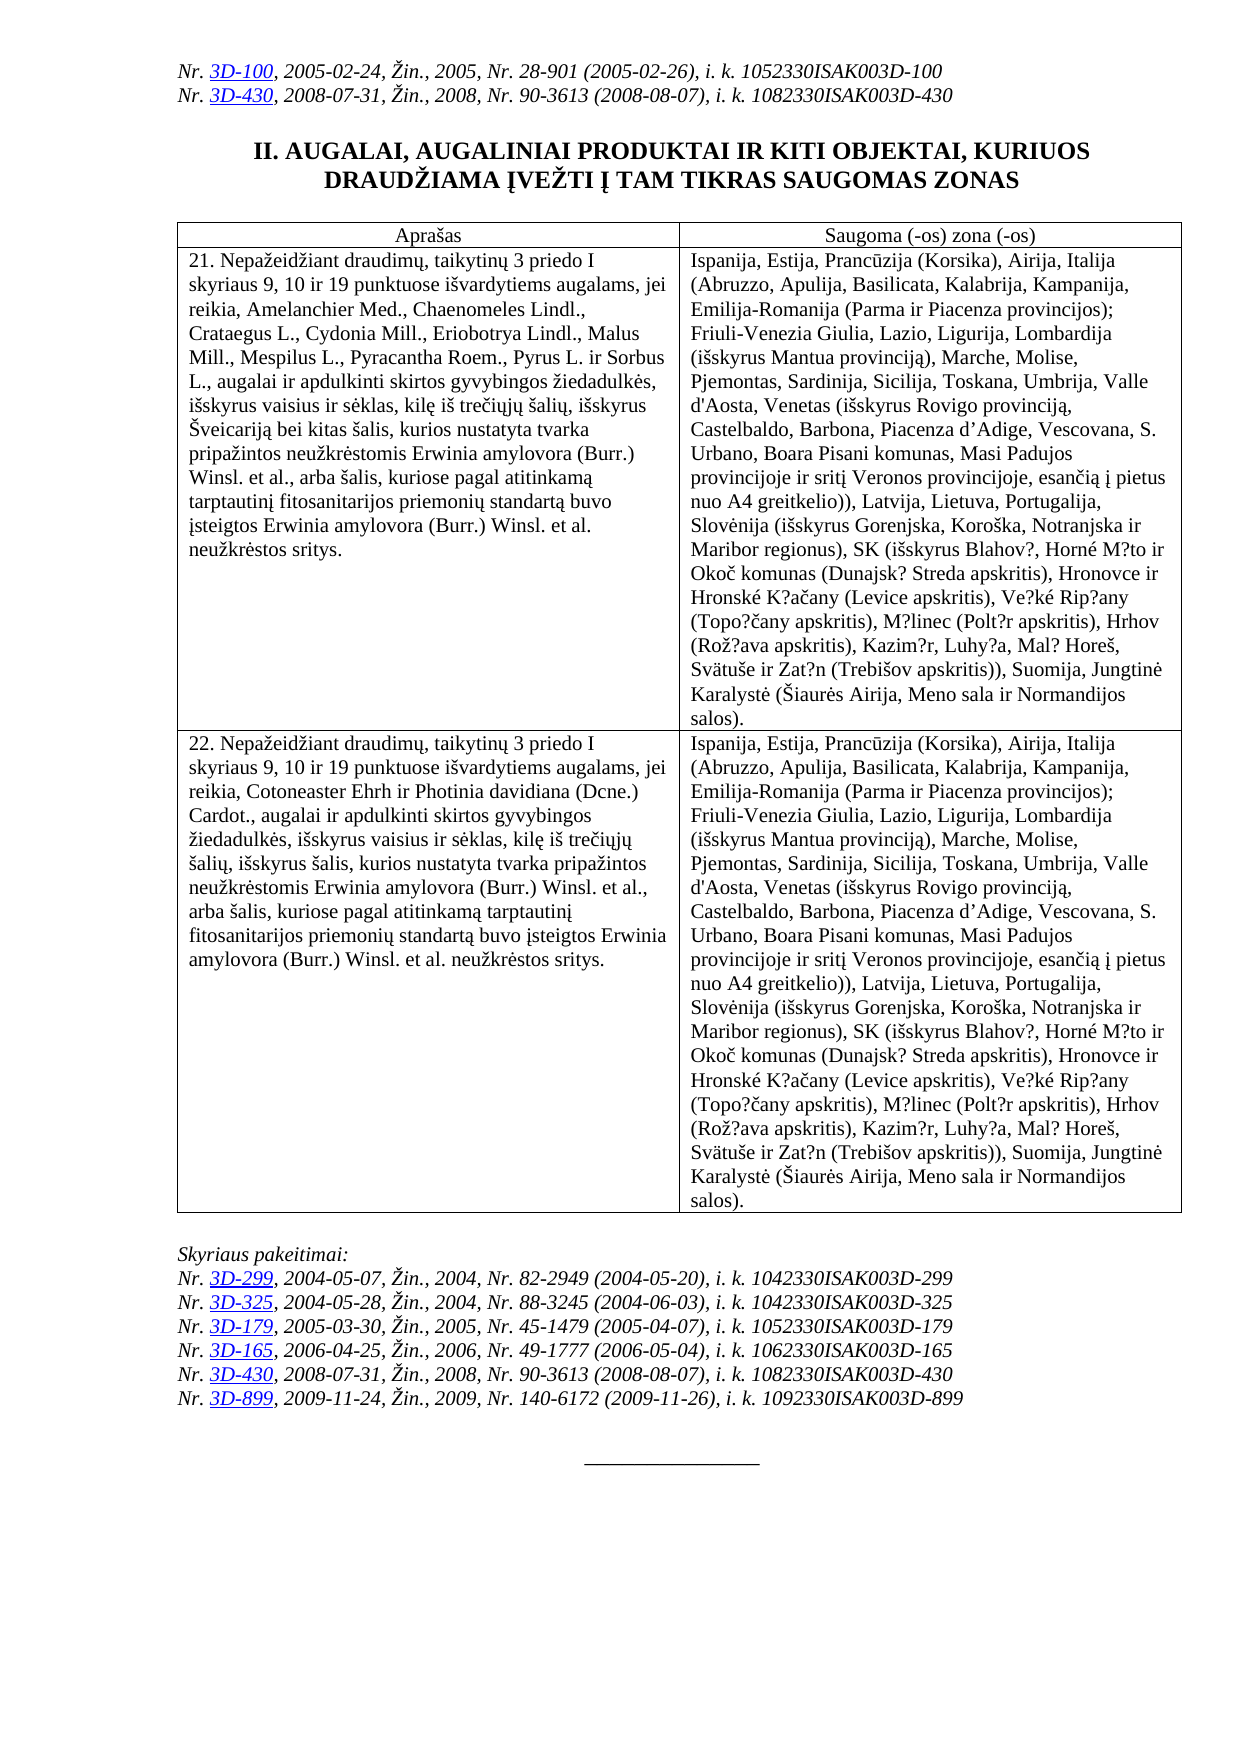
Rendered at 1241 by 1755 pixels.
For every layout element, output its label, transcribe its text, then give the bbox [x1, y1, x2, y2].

table_cell Ispanija, Estija, Prancūzija (Korsika), Airija, Italija (Abruzzo, Apulija, Basilicata, Kalabrija, Kampanija, Emilija-Romanija (Parma ir Piacenza provincijos); Friuli-Venezia Giulia, Lazio, Ligurija, Lombardija (išskyrus Mantua provinciją), Marche, Molise, Pjemontas, Sardinija, Sicilija, Toskana, Umbrija, Valle d'Aosta, Venetas (išskyrus Rovigo provinciją, Castelbaldo, Barbona, Piacenza d’Adige, Vescovana, S. Urbano, Boara Pisani komunas, Masi Padujos provincijoje ir sritį Veronos provincijoje, esančią į pietus nuo A4 greitkelio)), Latvija, Lietuva, Portugalija, Slovėnija (išskyrus Gorenjska, Koroška, Notranjska ir Maribor regionus), SK (išskyrus Blahov?, Horné M?to ir Okoč komunas (Dunajsk? Streda apskritis), Hronovce ir Hronské K?ačany (Levice apskritis), Ve?ké Rip?any (Topo?čany apskritis), M?linec (Polt?r apskritis), Hrhov (Rož?ava apskritis), Kazim?r, Luhy?a, Mal? Horeš, Svätuše ir Zat?n (Trebišov apskritis)), Suomija, Jungtinė Karalystė (Šiaurės Airija, Meno sala ir Normandijos salos). [680, 248, 1181, 729]
text Nr. 3D-165, 2006-04-25, Žin., 2006, Nr. 49-1777 (2006-05-04), i. k. 1062330ISAK003D-165 [177, 1338, 1166, 1362]
text Nr. 3D-100, 2005-02-24, Žin., 2005, Nr. 28-901 (2005-02-26), i. k. 1052330ISAK003D-100 [177, 59, 1166, 83]
text Nr. 3D-179, 2005-03-30, Žin., 2005, Nr. 45-1479 (2005-04-07), i. k. 1052330ISAK003D-179 [177, 1314, 1166, 1338]
text Nr. 3D-899, 2009-11-24, Žin., 2009, Nr. 140-6172 (2009-11-26), i. k. 1092330ISAK003D-899 [177, 1386, 1166, 1410]
table_cell 22. Nepažeidžiant draudimų, taikytinų 3 priedo I skyriaus 9, 10 ir 19 punktuose išvardytiems augalams, jei reikia, Cotoneaster Ehrh ir Photinia davidiana (Dcne.) Cardot., augalai ir apdulkinti skirtos gyvybingos žiedadulkės, išskyrus vaisius ir sėklas, kilę iš trečiųjų šalių, išskyrus šalis, kurios nustatyta tvarka pripažintos neužkrėstomis Erwinia amylovora (Burr.) Winsl. et al., arba šalis, kuriose pagal atitinkamą tarptautinį fitosanitarijos priemonių standartą buvo įsteigtos Erwinia amylovora (Burr.) Winsl. et al. neužkrėstos sritys. [178, 731, 679, 1212]
text ______________ [177, 1439, 1166, 1468]
text Nr. 3D-299, 2004-05-07, Žin., 2004, Nr. 82-2949 (2004-05-20), i. k. 1042330ISAK003D-299 [177, 1266, 1166, 1290]
table_cell 21. Nepažeidžiant draudimų, taikytinų 3 priedo I skyriaus 9, 10 ir 19 punktuose išvardytiems augalams, jei reikia, Amelanchier Med., Chaenomeles Lindl., Crataegus L., Cydonia Mill., Eriobotrya Lindl., Malus Mill., Mespilus L., Pyracantha Roem., Pyrus L. ir Sorbus L., augalai ir apdulkinti skirtos gyvybingos žiedadulkės, išskyrus vaisius ir sėklas, kilę iš trečiųjų šalių, išskyrus Šveicariją bei kitas šalis, kurios nustatyta tvarka pripažintos neužkrėstomis Erwinia amylovora (Burr.) Winsl. et al., arba šalis, kuriose pagal atitinkamą tarptautinį fitosanitarijos priemonių standartą buvo įsteigtos Erwinia amylovora (Burr.) Winsl. et al. neužkrėstos sritys. [178, 248, 679, 729]
text Nr. 3D-325, 2004-05-28, Žin., 2004, Nr. 88-3245 (2004-06-03), i. k. 1042330ISAK003D-325 [177, 1290, 1166, 1314]
table_cell Ispanija, Estija, Prancūzija (Korsika), Airija, Italija (Abruzzo, Apulija, Basilicata, Kalabrija, Kampanija, Emilija-Romanija (Parma ir Piacenza provincijos); Friuli-Venezia Giulia, Lazio, Ligurija, Lombardija (išskyrus Mantua provinciją), Marche, Molise, Pjemontas, Sardinija, Sicilija, Toskana, Umbrija, Valle d'Aosta, Venetas (išskyrus Rovigo provinciją, Castelbaldo, Barbona, Piacenza d’Adige, Vescovana, S. Urbano, Boara Pisani komunas, Masi Padujos provincijoje ir sritį Veronos provincijoje, esančią į pietus nuo A4 greitkelio)), Latvija, Lietuva, Portugalija, Slovėnija (išskyrus Gorenjska, Koroška, Notranjska ir Maribor regionus), SK (išskyrus Blahov?, Horné M?to ir Okoč komunas (Dunajsk? Streda apskritis), Hronovce ir Hronské K?ačany (Levice apskritis), Ve?ké Rip?any (Topo?čany apskritis), M?linec (Polt?r apskritis), Hrhov (Rož?ava apskritis), Kazim?r, Luhy?a, Mal? Horeš, Svätuše ir Zat?n (Trebišov apskritis)), Suomija, Jungtinė Karalystė (Šiaurės Airija, Meno sala ir Normandijos salos). [680, 731, 1181, 1212]
text Nr. 3D-430, 2008-07-31, Žin., 2008, Nr. 90-3613 (2008-08-07), i. k. 1082330ISAK003D-430 [177, 1362, 1166, 1386]
text Nr. 3D-430, 2008-07-31, Žin., 2008, Nr. 90-3613 (2008-08-07), i. k. 1082330ISAK003D-430 [177, 83, 1166, 107]
text Skyriaus pakeitimai: [177, 1242, 1166, 1266]
text II. AUGALAI, AUGALINIAI PRODUKTAI IR KITI OBJEKTAI, KURIUOS DRAUDŽIAMA ĮVEŽTI Į TAM TIKRAS SAUGOMAS ZONAS [177, 136, 1166, 193]
table_header Saugoma (-os) zona (-os) [680, 223, 1181, 247]
table_header Aprašas [178, 223, 679, 247]
